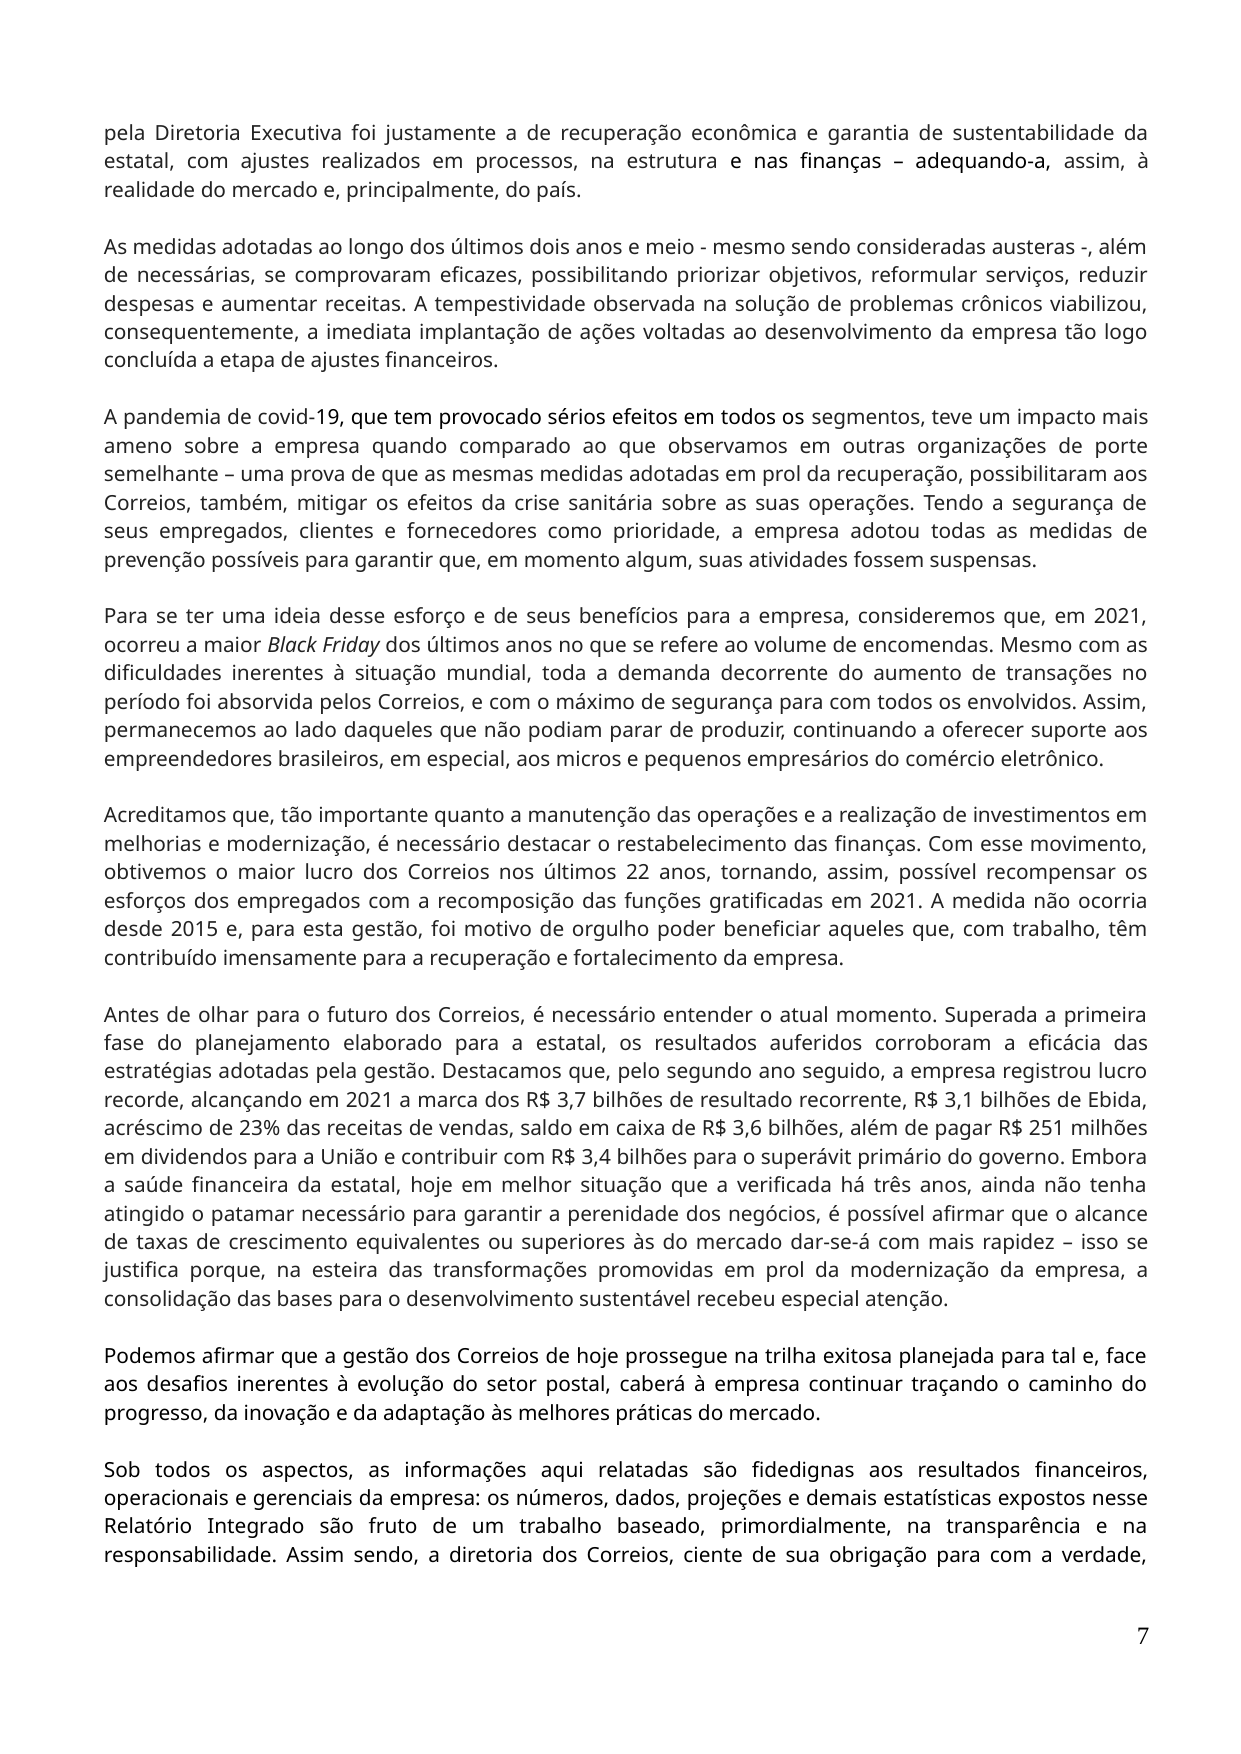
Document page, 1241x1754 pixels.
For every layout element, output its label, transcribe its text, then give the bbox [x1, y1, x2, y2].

text Acreditamos que, tão importante quanto a manutenção das operações e a realização de investimentos em melhorias e modernização, é necessário destacar o restabelecimento das finanças. Com esse movimento, obtivemos o maior lucro dos Correios nos últimos 22 anos, tornando, assim, possível recompensar os esforços dos empregados com a recomposição das funções gratificadas em 2021. A medida não ocorria desde 2015 e, para esta gestão, foi motivo de orgulho poder beneficiar aqueles que, com trabalho, têm contribuído imensamente para a recuperação e fortalecimento da empresa. [104, 801, 1149, 971]
text Sob todos os aspectos, as informações aqui relatadas são fidedignas aos resultados financeiros, operacionais e gerenciais da empresa: os números, dados, projeções e demais estatísticas expostos nesse Relatório Integrado são fruto de um trabalho baseado, primordialmente, na transparência e na responsabilidade. Assim sendo, a diretoria dos Correios, ciente de sua obrigação para com a verdade, [104, 1455, 1149, 1568]
text pela Diretoria Executiva foi justamente a de recuperação econômica e garantia de sustentabilidade da estatal, com ajustes realizados em processos, na estrutura e nas finanças – adequando-a, assim, à realidade do mercado e, principalmente, do país. [104, 118, 1149, 203]
text Para se ter uma ideia desse esforço e de seus benefícios para a empresa, consideremos que, em 2021, ocorreu a maior Black Friday dos últimos anos no que se refere ao volume de encomendas. Mesmo com as dificuldades inerentes à situação mundial, toda a demanda decorrente do aumento de transações no período foi absorvida pelos Correios, e com o máximo de segurança para com todos os envolvidos. Assim, permanecemos ao lado daqueles que não podiam parar de produzir, continuando a oferecer suporte aos empreendedores brasileiros, em especial, aos micros e pequenos empresários do comércio eletrônico. [104, 602, 1149, 772]
text As medidas adotadas ao longo dos últimos dois anos e meio - mesmo sendo consideradas austeras -, além de necessárias, se comprovaram eficazes, possibilitando priorizar objetivos, reformular serviços, reduzir despesas e aumentar receitas. A tempestividade observada na solução de problemas crônicos viabilizou, consequentemente, a imediata implantação de ações voltadas ao desenvolvimento da empresa tão logo concluída a etapa de ajustes financeiros. [104, 232, 1149, 374]
text Podemos afirmar que a gestão dos Correios de hoje prossegue na trilha exitosa planejada para tal e, face aos desafios inerentes à evolução do setor postal, caberá à empresa continuar traçando o caminho do progresso, da inovação e da adaptação às melhores práticas do mercado. [104, 1341, 1149, 1426]
text A pandemia de covid-19, que tem provocado sérios efeitos em todos os segmentos, teve um impacto mais ameno sobre a empresa quando comparado ao que observamos em outras organizações de porte semelhante – uma prova de que as mesmas medidas adotadas em prol da recuperação, possibilitaram aos Correios, também, mitigar os efeitos da crise sanitária sobre as suas operações. Tendo a segurança de seus empregados, clientes e fornecedores como prioridade, a empresa adotou todas as medidas de prevenção possíveis para garantir que, em momento algum, suas atividades fossem suspensas. [104, 402, 1149, 573]
text Antes de olhar para o futuro dos Correios, é necessário entender o atual momento. Superada a primeira fase do planejamento elaborado para a estatal, os resultados auferidos corroboram a eficácia das estratégias adotadas pela gestão. Destacamos que, pelo segundo ano seguido, a empresa registrou lucro recorde, alcançando em 2021 a marca dos R$ 3,7 bilhões de resultado recorrente, R$ 3,1 bilhões de Ebida, acréscimo de 23% das receitas de vendas, saldo em caixa de R$ 3,6 bilhões, além de pagar R$ 251 milhões em dividendos para a União e contribuir com R$ 3,4 bilhões para o superávit primário do governo. Embora a saúde financeira da estatal, hoje em melhor situação que a verificada há três anos, ainda não tenha atingido o patamar necessário para garantir a perenidade dos negócios, é possível afirmar que o alcance de taxas de crescimento equivalentes ou superiores às do mercado dar-se-á com mais rapidez – isso se justifica porque, na esteira das transformações promovidas em prol da modernização da empresa, a consolidação das bases para o desenvolvimento sustentável recebeu especial atenção. [104, 1000, 1149, 1312]
